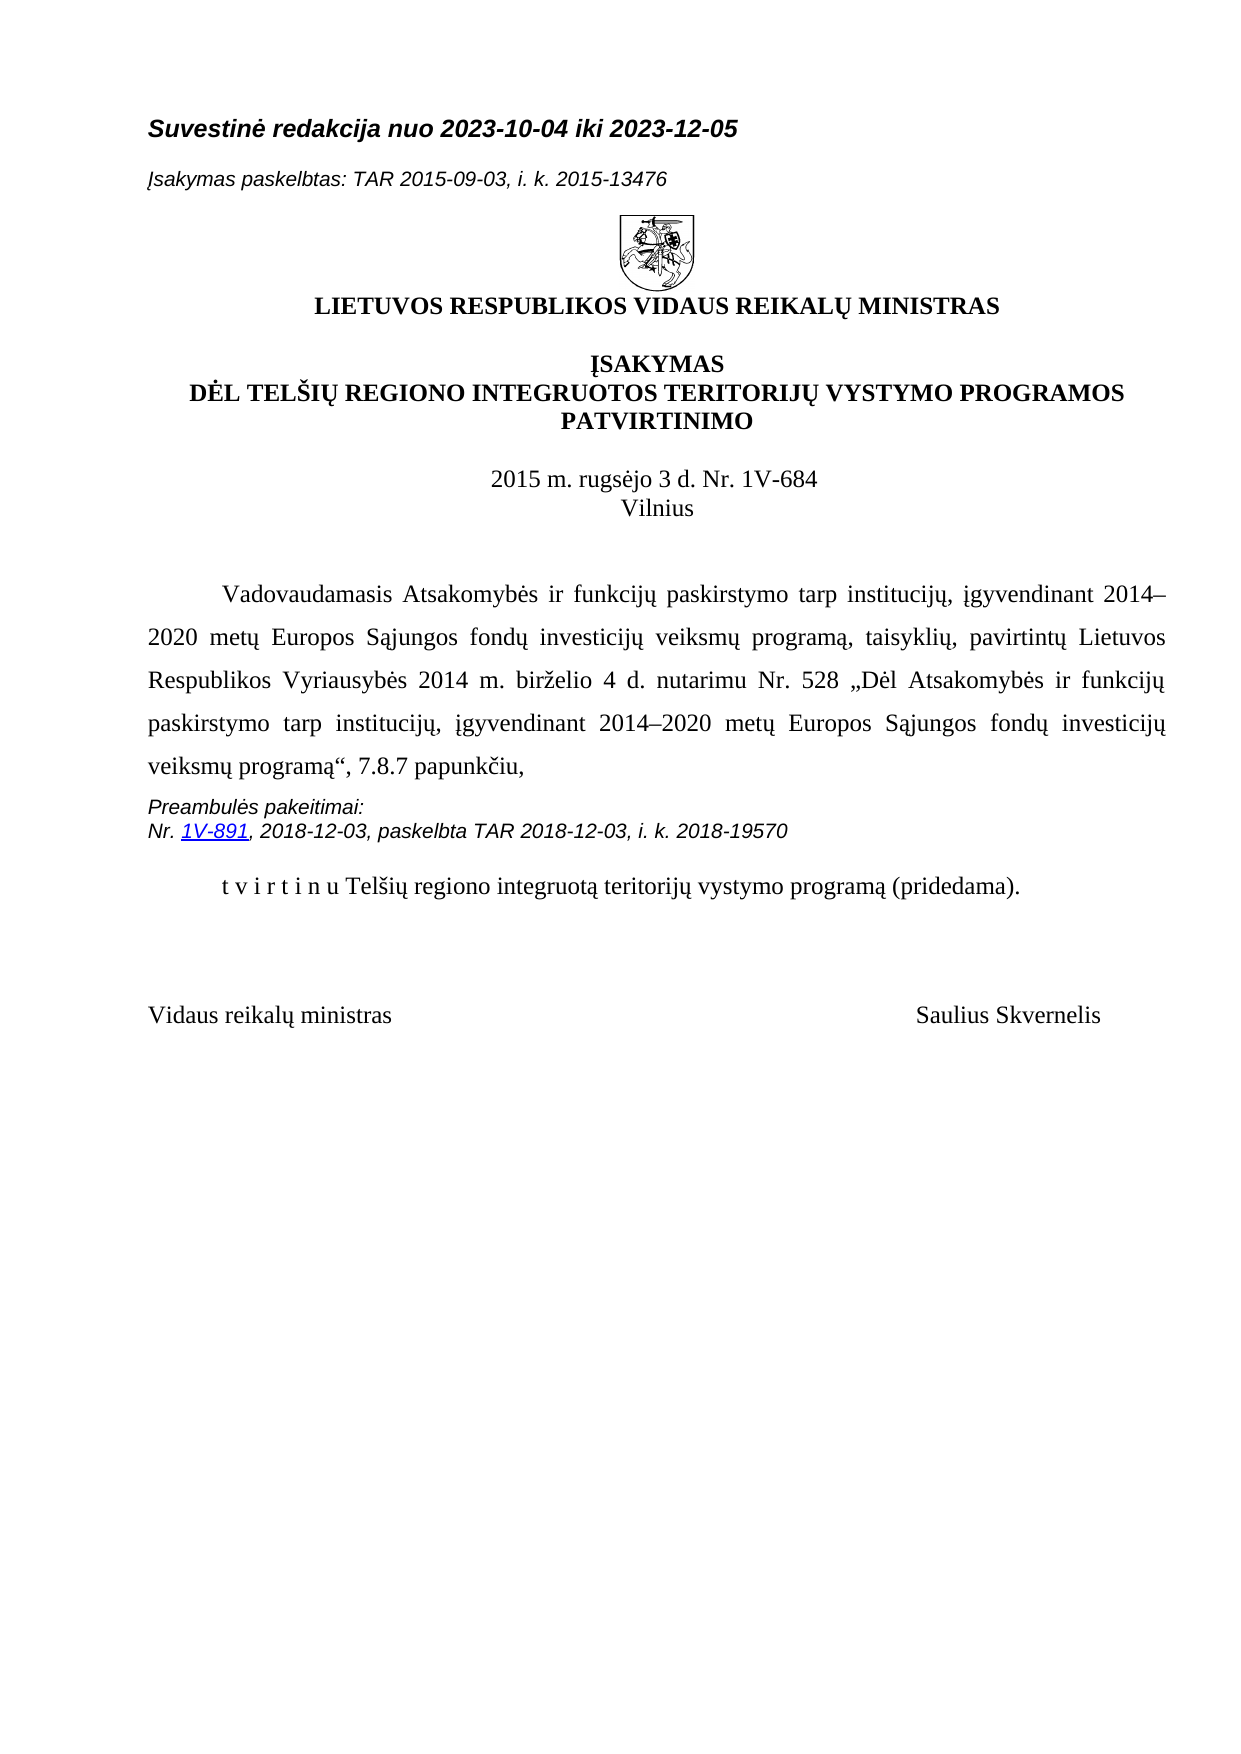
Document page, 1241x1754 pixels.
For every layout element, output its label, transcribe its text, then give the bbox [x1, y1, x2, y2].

text Vilnius [148, 493, 1167, 521]
text Suvestinė redakcija nuo 2023-10-04 iki 2023-12-05 [148, 114, 1167, 143]
text Nr. 1V-891, 2018-12-03, paskelbta TAR 2018-12-03, i. k. 2018-19570 [148, 818, 1167, 842]
text Vidaus reikalų ministras Saulius Skvernelis [148, 1001, 1167, 1029]
text DĖL TELŠIŲ REGIONO INTEGRUOTOS TERITORIJŲ VYSTYMO PROGRAMOS PATVIRTINIMO [148, 378, 1167, 435]
text ĮSAKYMAS [148, 349, 1167, 378]
text Preambulės pakeitimai: [148, 794, 1167, 818]
text 2015 m. rugsėjo 3 d. Nr. 1V-684 [148, 464, 1167, 493]
text LIETUVOS RESPUBLIKOS VIDAUS REIKALŲ MINISTRAS [148, 291, 1167, 320]
text Vadovaudamasis Atsakomybės ir funkcijų paskirstymo tarp institucijų, įgyvendinant 2014–2020 metų Europos Sąjungos fondų investicijų veiksmų programą, taisyklių, pavirtintų Lietuvos Respublikos Vyriausybės 2014 m. birželio 4 d. nutarimu Nr. 528 „Dėl Atsakomybės ir funkcijų paskirstymo tarp institucijų, įgyvendinant 2014–2020 metų Europos Sąjungos fondų investicijų veiksmų programą“, 7.8.7 papunkčiu, [148, 579, 1167, 780]
text t v i r t i n u Telšių regiono integruotą teritorijų vystymo programą (pridedama). [148, 871, 1167, 900]
text Įsakymas paskelbtas: TAR 2015-09-03, i. k. 2015-13476 [148, 167, 1167, 191]
